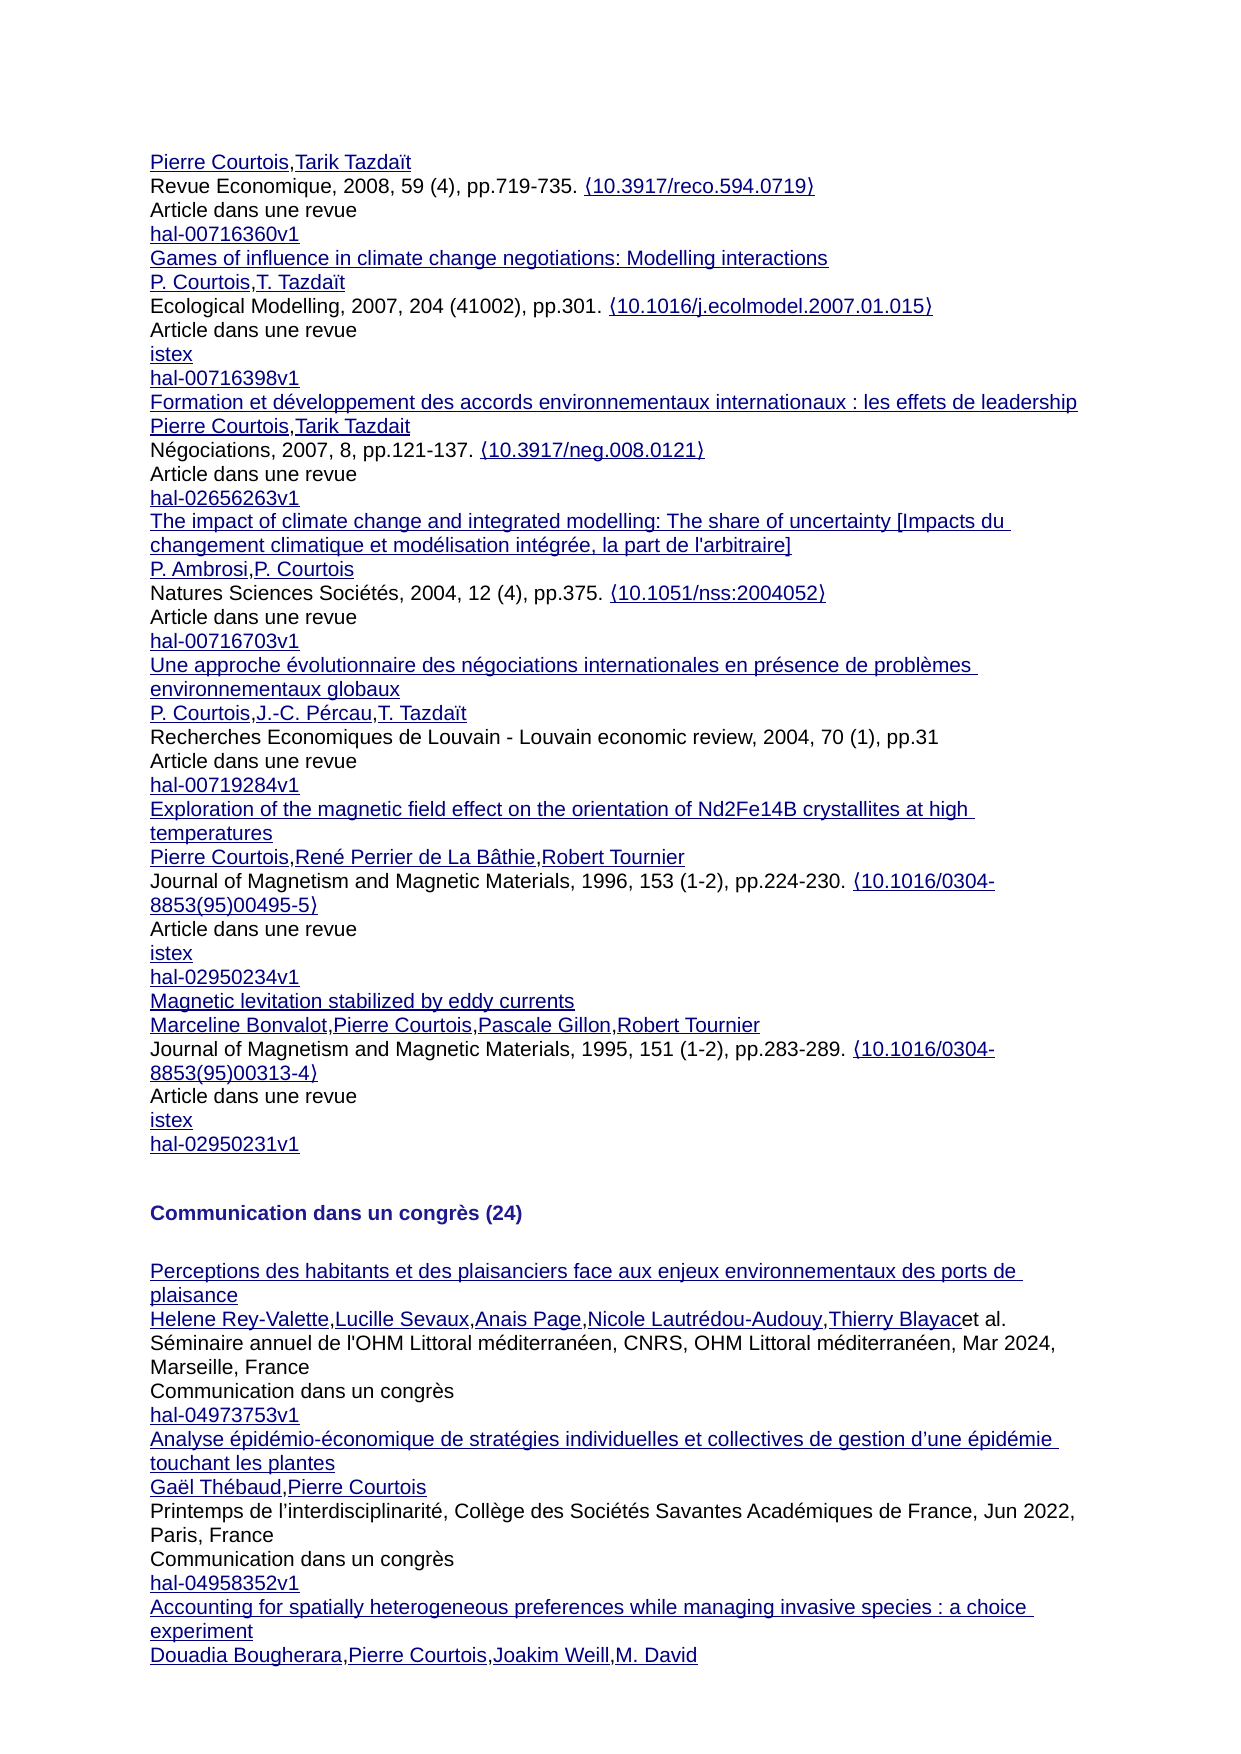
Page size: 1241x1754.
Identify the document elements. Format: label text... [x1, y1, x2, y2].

table_cell Games of influence in climate change negotiations: Modelling interactions P. Courtois,T. Tazdaït Ecological Modelling, 2007, 204 (41002), pp.301. ⟨10.1016/j.ecolmodel.2007.01.015⟩ Article dans une revue istex hal-00716398v1 [150, 246, 1090, 389]
table_cell Exploration of the magnetic field effect on the orientation of Nd2Fe14B crystallites at high temperatures Pierre Courtois,René Perrier de La Bâthie,Robert Tournier Journal of Magnetism and Magnetic Materials, 1996, 153 (1-2), pp.224-230. ⟨10.1016/0304-8853(95)00495-5⟩ Article dans une revue istex hal-02950234v1 [150, 797, 1090, 988]
table_cell Pierre Courtois,Tarik Tazdaït Revue Economique, 2008, 59 (4), pp.719-735. ⟨10.3917/reco.594.0719⟩ Article dans une revue hal-00716360v1 [150, 150, 1090, 246]
table_cell Analyse épidémio-économique de stratégies individuelles et collectives de gestion d’une épidémie touchant les plantes Gaël Thébaud,Pierre Courtois Printemps de l’interdisciplinarité, Collège des Sociétés Savantes Académiques de France, Jun 2022, Paris, France Communication dans un congrès hal-04958352v1 [150, 1427, 1090, 1595]
table_cell Une approche évolutionnaire des négociations internationales en présence de problèmes environnementaux globaux P. Courtois,J.-C. Pércau,T. Tazdaït Recherches Economiques de Louvain - Louvain economic review, 2004, 70 (1), pp.31 Article dans une revue hal-00719284v1 [150, 653, 1090, 797]
table_header Perceptions des habitants et des plaisanciers face aux enjeux environnementaux des ports de plaisance Helene Rey-Valette,Lucille Sevaux,Anais Page,Nicole Lautrédou-Audouy,Thierry Blayacet al. Séminaire annuel de l'OHM Littoral méditerranéen, CNRS, OHM Littoral méditerranéen, Mar 2024, Marseille, France Communication dans un congrès hal-04973753v1 [150, 1259, 1090, 1427]
table_cell Magnetic levitation stabilized by eddy currents Marceline Bonvalot,Pierre Courtois,Pascale Gillon,Robert Tournier Journal of Magnetism and Magnetic Materials, 1995, 151 (1-2), pp.283-289. ⟨10.1016/0304-8853(95)00313-4⟩ Article dans une revue istex hal-02950231v1 [150, 989, 1090, 1156]
table_cell Accounting for spatially heterogeneous preferences while managing invasive species : a choice experiment Douadia Bougherara,Pierre Courtois,Joakim Weill,M. David [150, 1595, 1090, 1667]
table_cell Formation et développement des accords environnementaux internationaux : les effets de leadership Pierre Courtois,Tarik Tazdait Négociations, 2007, 8, pp.121-137. ⟨10.3917/neg.008.0121⟩ Article dans une revue hal-02656263v1 [150, 390, 1090, 509]
table_cell The impact of climate change and integrated modelling: The share of uncertainty [Impacts du changement climatique et modélisation intégrée, la part de l'arbitraire] P. Ambrosi,P. Courtois Natures Sciences Sociétés, 2004, 12 (4), pp.375. ⟨10.1051/nss:2004052⟩ Article dans une revue hal-00716703v1 [150, 509, 1090, 653]
subtitle Communication dans un congrès (24) [150, 1201, 1090, 1225]
